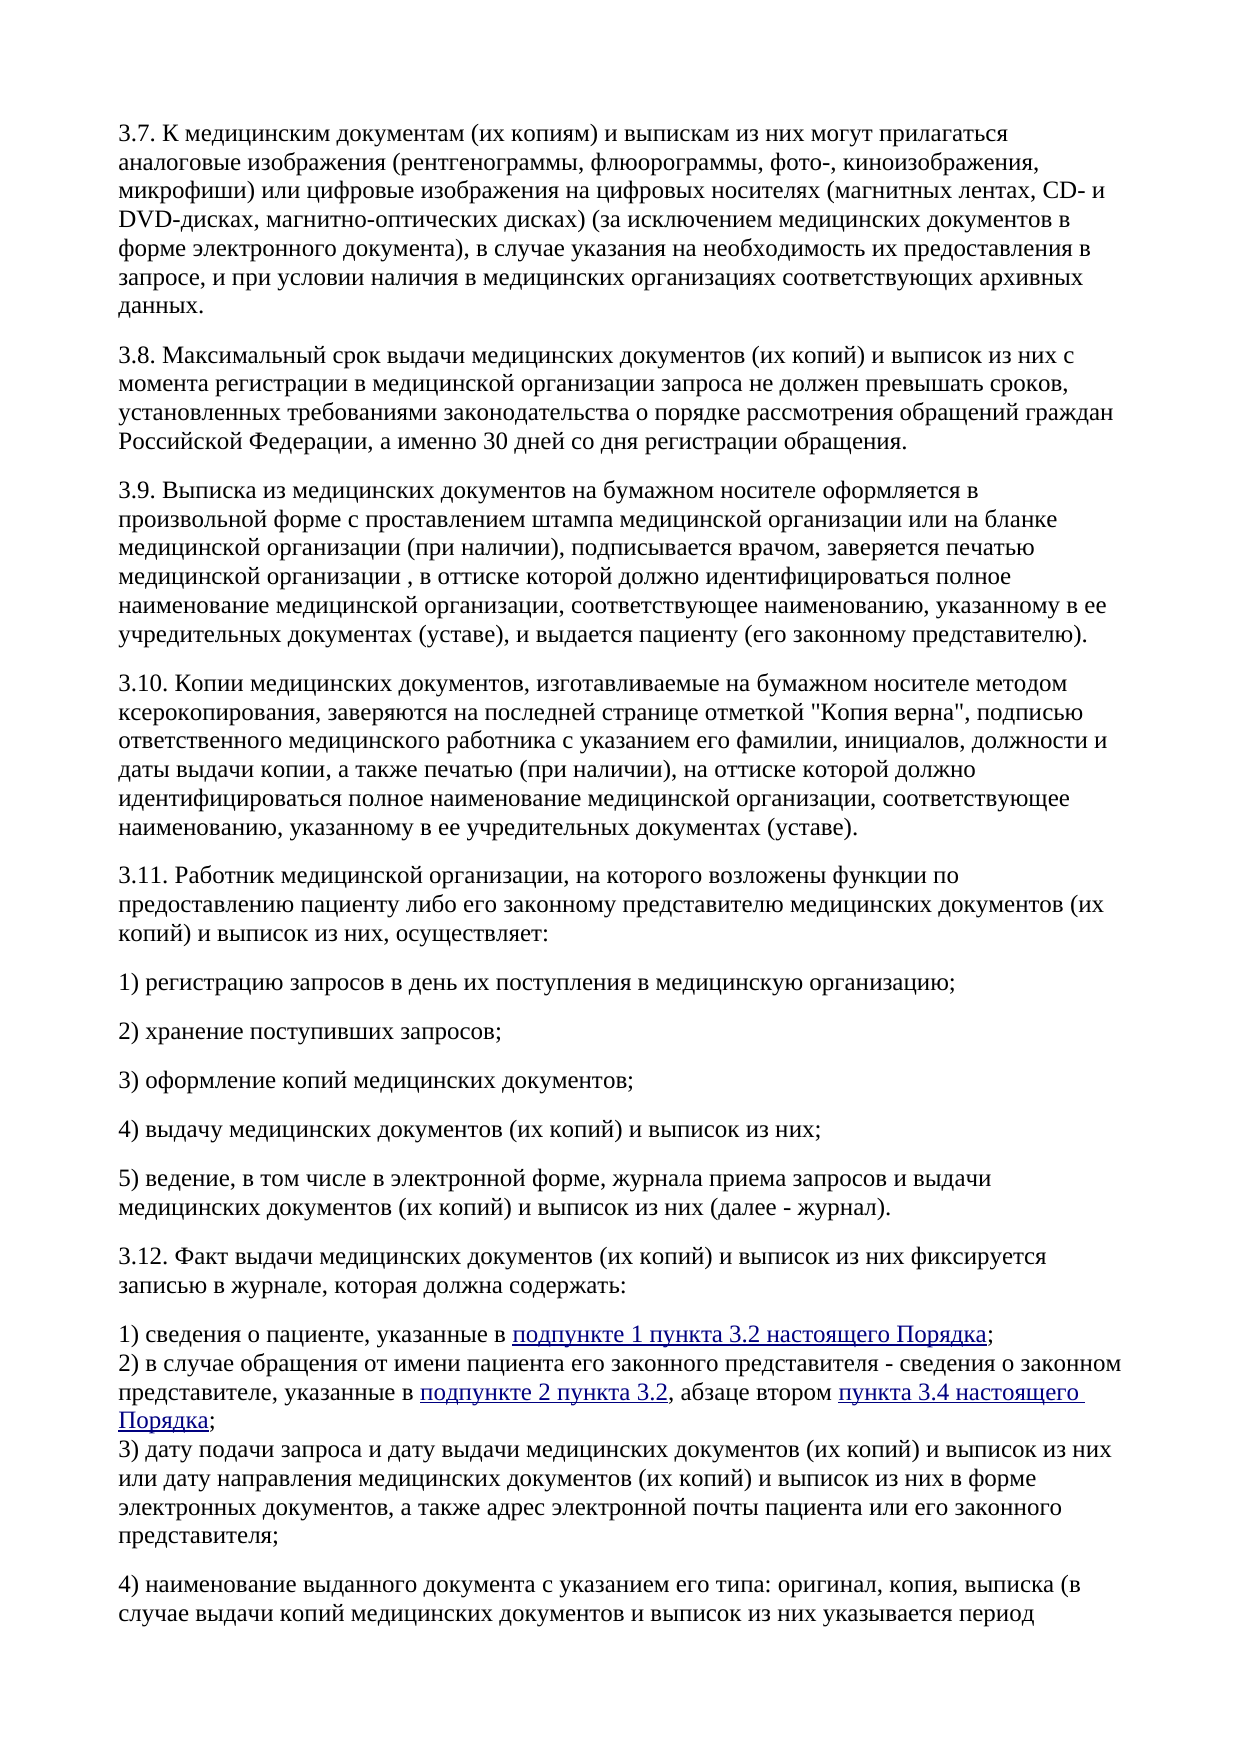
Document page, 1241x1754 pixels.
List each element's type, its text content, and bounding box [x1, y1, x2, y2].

text 3.8. Максимальный срок выдачи медицинских документов (их копий) и выписок из них с момента регистрации в медицинской организации запроса не должен превышать сроков, установленных требованиями законодательства о порядке рассмотрения обращений граждан Российской Федерации, а именно 30 дней со дня регистрации обращения. [118, 340, 1122, 455]
text 3) дату подачи запроса и дату выдачи медицинских документов (их копий) и выписок из них или дату направления медицинских документов (их копий) и выписок из них в форме электронных документов, а также адрес электронной почты пациента или его законного представителя; [118, 1434, 1122, 1549]
text 2) в случае обращения от имени пациента его законного представителя - сведения о законном представителе, указанные в подпункте 2 пункта 3.2, абзаце втором пункта 3.4 настоящего Порядка; [118, 1348, 1122, 1434]
text 3.11. Работник медицинской организации, на которого возложены функции по предоставлению пациенту либо его законному представителю медицинских документов (их копий) и выписок из них, осуществляет: [118, 861, 1122, 947]
text 3.7. К медицинским документам (их копиям) и выпискам из них могут прилагаться аналоговые изображения (рентгенограммы, флюорограммы, фото-, киноизображения, микрофиши) или цифровые изображения на цифровых носителях (магнитных лентах, CD- и DVD-дисках, магнитно-оптических дисках) (за исключением медицинских документов в форме электронного документа), в случае указания на необходимость их предоставления в запросе, и при условии наличия в медицинских организациях соответствующих архивных данных. [118, 118, 1122, 319]
text 3.12. Факт выдачи медицинских документов (их копий) и выписок из них фиксируется записью в журнале, которая должна содержать: [118, 1241, 1122, 1299]
text 1) сведения о пациенте, указанные в подпункте 1 пункта 3.2 настоящего Порядка; [118, 1319, 1122, 1348]
text 5) ведение, в том числе в электронной форме, журнала приема запросов и выдачи медицинских документов (их копий) и выписок из них (далее - журнал). [118, 1163, 1122, 1221]
text 4) наименование выданного документа с указанием его типа: оригинал, копия, выписка (в случае выдачи копий медицинских документов и выписок из них указывается период [118, 1569, 1122, 1627]
text 1) регистрацию запросов в день их поступления в медицинскую организацию; [118, 967, 1122, 996]
text 4) выдачу медицинских документов (их копий) и выписок из них; [118, 1114, 1122, 1143]
text 2) хранение поступивших запросов; [118, 1016, 1122, 1045]
text 3.9. Выписка из медицинских документов на бумажном носителе оформляется в произвольной форме с проставлением штампа медицинской организации или на бланке медицинской организации (при наличии), подписывается врачом, заверяется печатью медицинской организации , в оттиске которой должно идентифицироваться полное наименование медицинской организации, соответствующее наименованию, указанному в ее учредительных документах (уставе), и выдается пациенту (его законному представителю). [118, 475, 1122, 647]
text 3) оформление копий медицинских документов; [118, 1065, 1122, 1094]
text 3.10. Копии медицинских документов, изготавливаемые на бумажном носителе методом ксерокопирования, заверяются на последней странице отметкой "Копия верна", подписью ответственного медицинского работника с указанием его фамилии, инициалов, должности и даты выдачи копии, а также печатью (при наличии), на оттиске которой должно идентифицироваться полное наименование медицинской организации, соответствующее наименованию, указанному в ее учредительных документах (уставе). [118, 668, 1122, 840]
